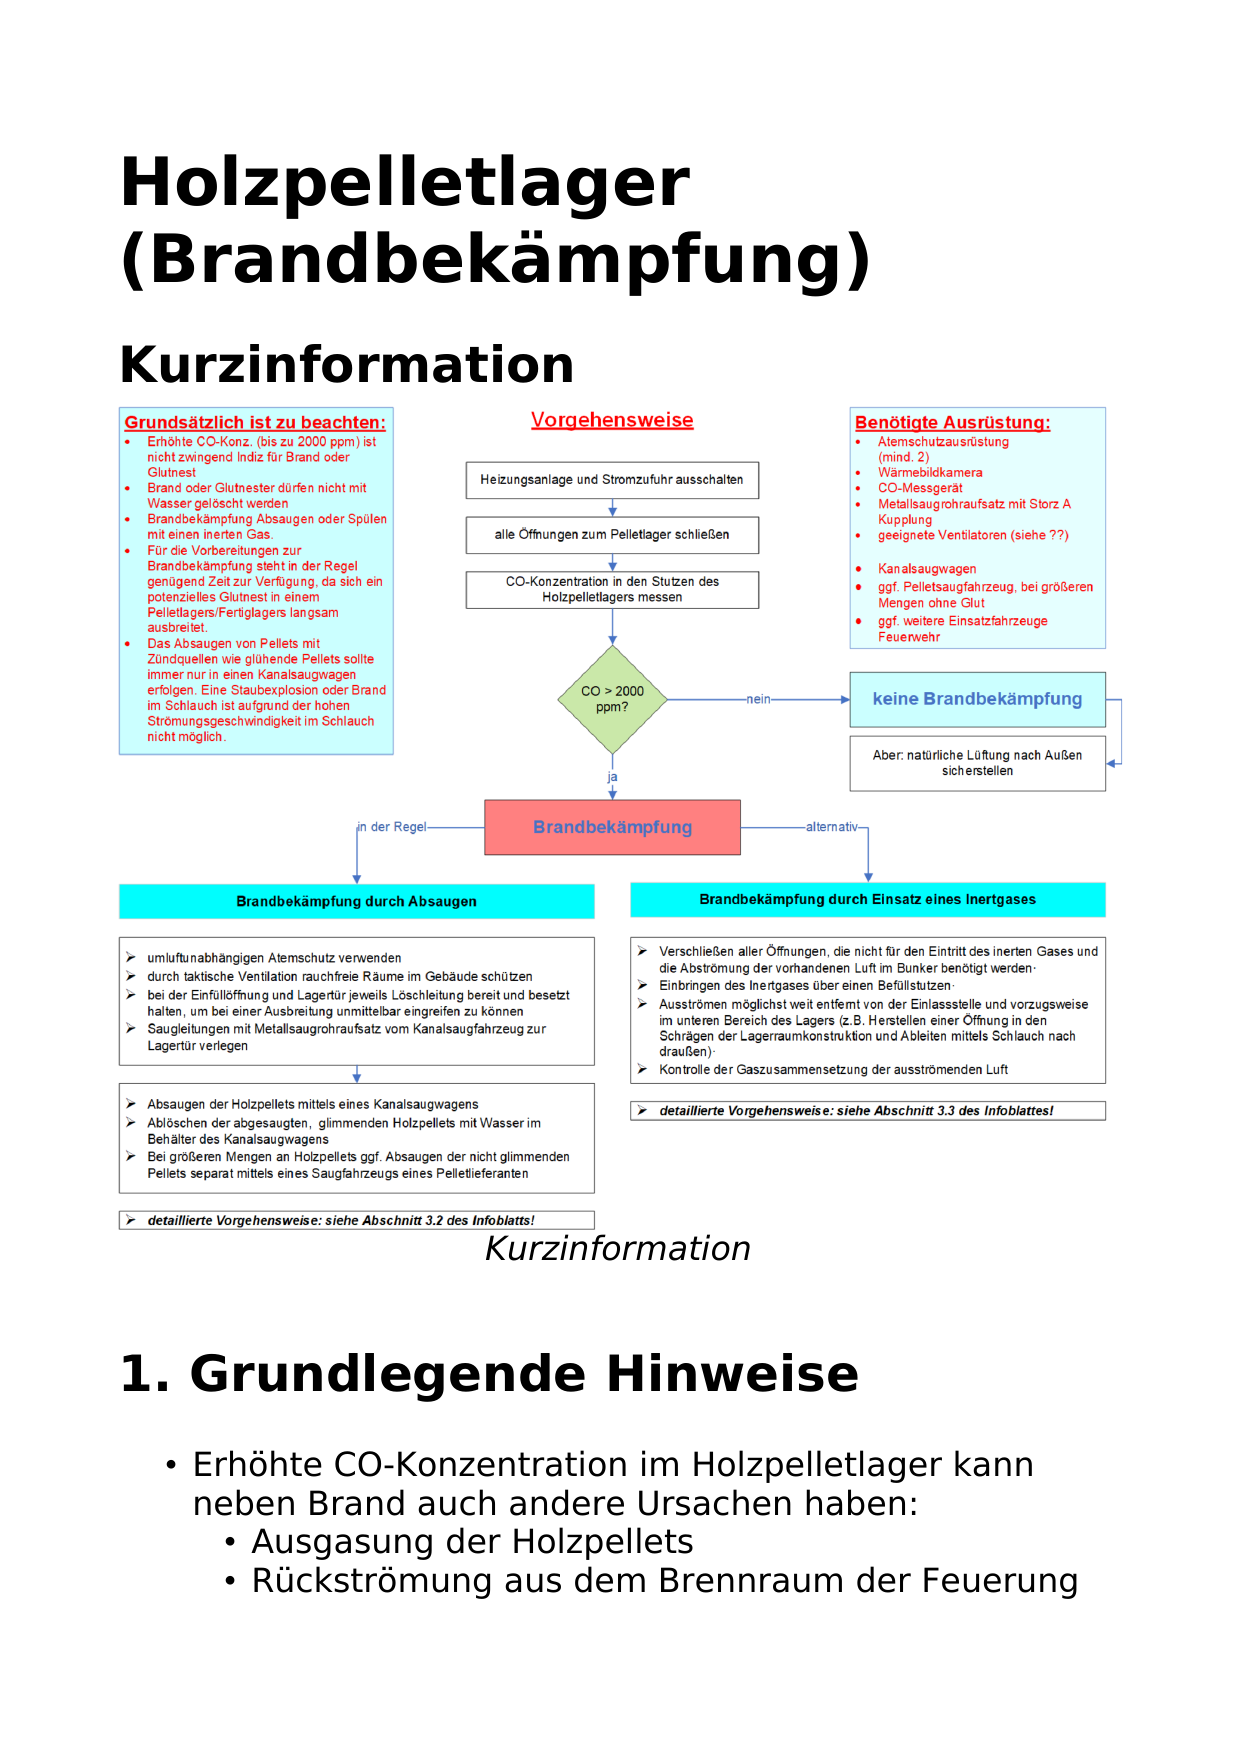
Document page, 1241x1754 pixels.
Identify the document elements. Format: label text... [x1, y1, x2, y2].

list Rückströmung aus dem Brennraum der Feuerung [236, 1562, 1122, 1601]
text Kurzinformation [118, 1230, 1122, 1268]
subtitle Holzpelletlager (Brandbekämpfung) [118, 143, 1122, 298]
list Erhöhte CO-Konzentration im Holzpelletlager kann neben Brand auch andere Ursachen haben: [177, 1445, 1122, 1523]
subtitle 1. Grundlegende Hinweise [118, 1345, 1122, 1403]
subtitle Kurzinformation [118, 336, 1122, 394]
picture [118, 406, 1123, 1230]
list Ausgasung der Holzpellets [236, 1523, 1122, 1562]
